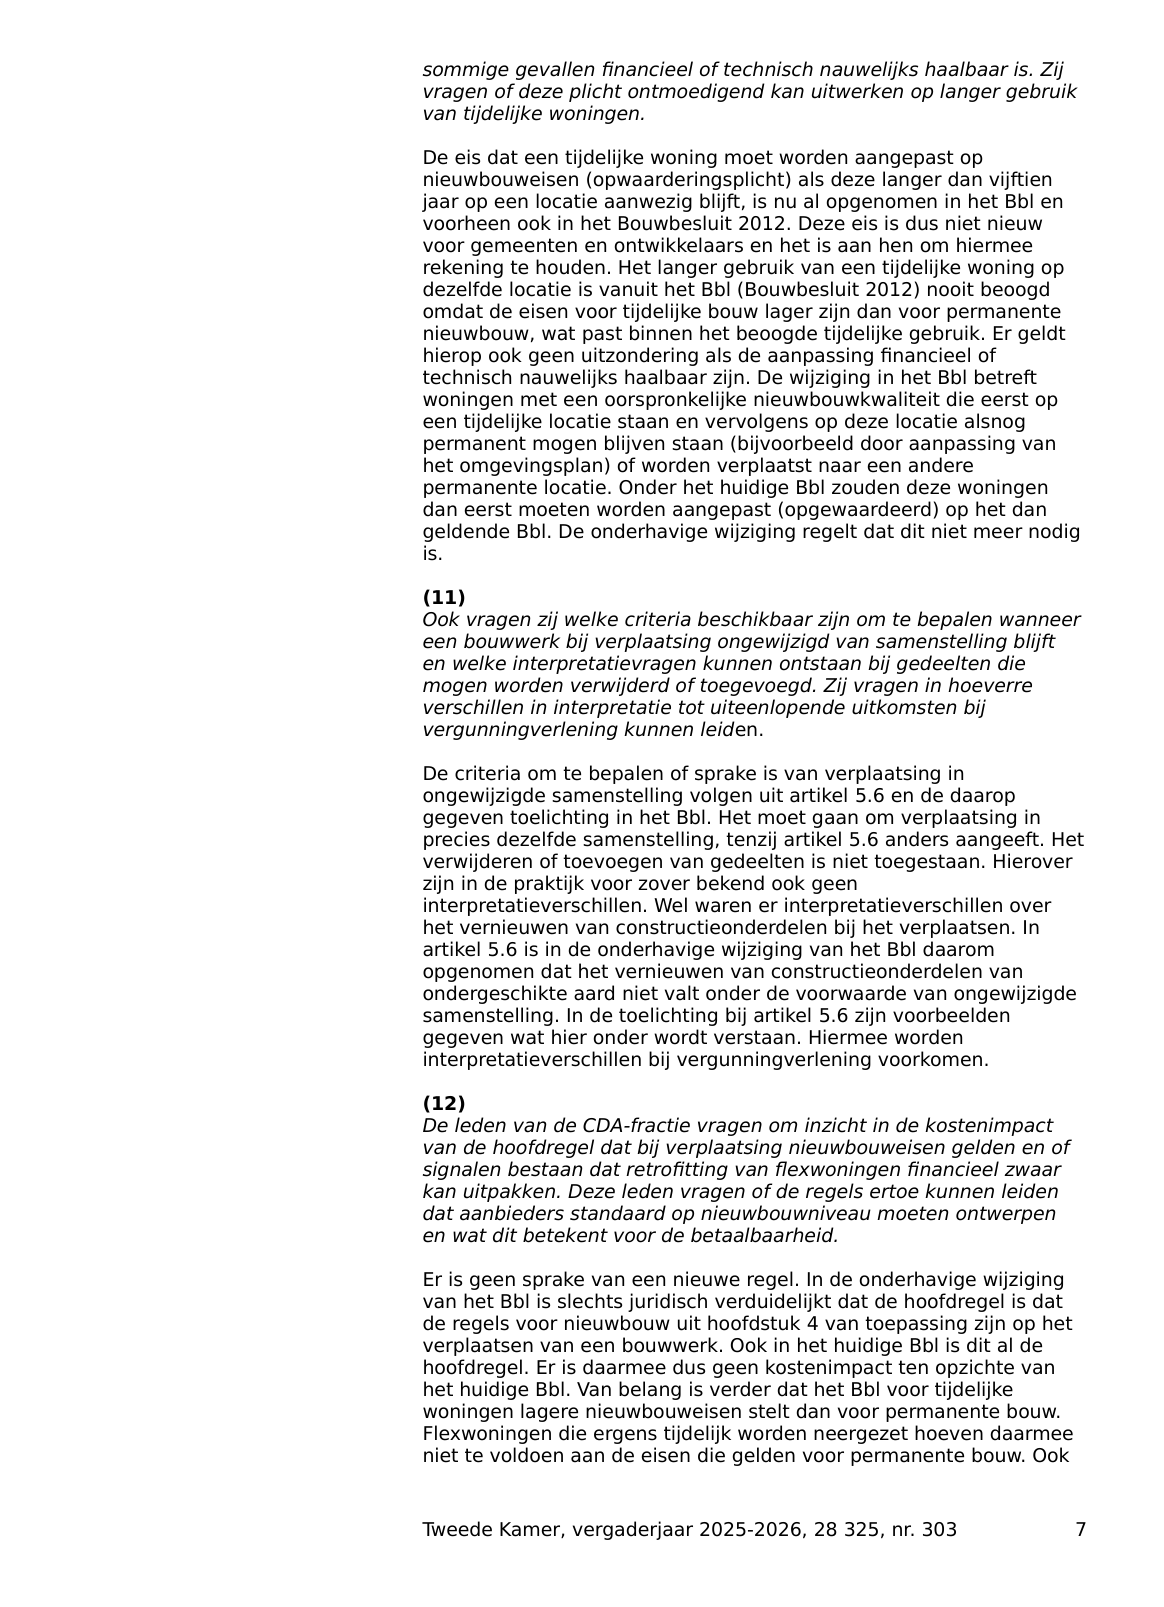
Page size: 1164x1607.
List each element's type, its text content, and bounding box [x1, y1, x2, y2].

text De eis dat een tijdelijke woning moet worden aangepast op nieuwbouweisen (opwaarderingsplicht) als deze langer dan vijftien jaar op een locatie aanwezig blijft, is nu al opgenomen in het Bbl en voorheen ook in het Bouwbesluit 2012. Deze eis is dus niet nieuw voor gemeenten en ontwikkelaars en het is aan hen om hiermee rekening te houden. Het langer gebruik van een tijdelijke woning op dezelfde locatie is vanuit het Bbl (Bouwbesluit 2012) nooit beoogd omdat de eisen voor tijdelijke bouw lager zijn dan voor permanente nieuwbouw, wat past binnen het beoogde tijdelijke gebruik. Er geldt hierop ook geen uitzondering als de aanpassing financieel of technisch nauwelijks haalbaar zijn. De wijziging in het Bbl betreft woningen met een oorspronkelijke nieuwbouwkwaliteit die eerst op een tijdelijke locatie staan en vervolgens op deze locatie alsnog permanent mogen blijven staan (bijvoorbeeld door aanpassing van het omgevingsplan) of worden verplaatst naar een andere permanente locatie. Onder het huidige Bbl zouden deze woningen dan eerst moeten worden aangepast (opgewaardeerd) op het dan geldende Bbl. De onderhavige wijziging regelt dat dit niet meer nodig is. [422, 147, 1087, 565]
text De criteria om te bepalen of sprake is van verplaatsing in ongewijzigde samenstelling volgen uit artikel 5.6 en de daarop gegeven toelichting in het Bbl. Het moet gaan om verplaatsing in precies dezelfde samenstelling, tenzij artikel 5.6 anders aangeeft. Het verwijderen of toevoegen van gedeelten is niet toegestaan. Hierover zijn in de praktijk voor zover bekend ook geen interpretatieverschillen. Wel waren er interpretatieverschillen over het vernieuwen van constructieonderdelen bij het verplaatsen. In artikel 5.6 is in de onderhavige wijziging van het Bbl daarom opgenomen dat het vernieuwen van constructieonderdelen van ondergeschikte aard niet valt onder de voorwaarde van ongewijzigde samenstelling. In de toelichting bij artikel 5.6 zijn voorbeelden gegeven wat hier onder wordt verstaan. Hiermee worden interpretatieverschillen bij vergunningverlening voorkomen. [422, 763, 1087, 1071]
text (12) [422, 1093, 1087, 1115]
text (11) [422, 587, 1087, 609]
text Ook vragen zij welke criteria beschikbaar zijn om te bepalen wanneer een bouwwerk bij verplaatsing ongewijzigd van samenstelling blijft en welke interpretatievragen kunnen ontstaan bij gedeelten die mogen worden verwijderd of toegevoegd. Zij vragen in hoeverre verschillen in interpretatie tot uiteenlopende uitkomsten bij vergunningverlening kunnen leiden. [422, 609, 1087, 741]
text sommige gevallen financieel of technisch nauwelijks haalbaar is. Zij vragen of deze plicht ontmoedigend kan uitwerken op langer gebruik van tijdelijke woningen. [422, 59, 1087, 125]
text Er is geen sprake van een nieuwe regel. In de onderhavige wijziging van het Bbl is slechts juridisch verduidelijkt dat de hoofdregel is dat de regels voor nieuwbouw uit hoofdstuk 4 van toepassing zijn op het verplaatsen van een bouwwerk. Ook in het huidige Bbl is dit al de hoofdregel. Er is daarmee dus geen kostenimpact ten opzichte van het huidige Bbl. Van belang is verder dat het Bbl voor tijdelijke woningen lagere nieuwbouweisen stelt dan voor permanente bouw. Flexwoningen die ergens tijdelijk worden neergezet hoeven daarmee niet te voldoen aan de eisen die gelden voor permanente bouw. Ook [422, 1269, 1087, 1467]
text De leden van de CDA-fractie vragen om inzicht in de kostenimpact van de hoofdregel dat bij verplaatsing nieuwbouweisen gelden en of signalen bestaan dat retrofitting van flexwoningen financieel zwaar kan uitpakken. Deze leden vragen of de regels ertoe kunnen leiden dat aanbieders standaard op nieuwbouwniveau moeten ontwerpen en wat dit betekent voor de betaalbaarheid. [422, 1115, 1087, 1247]
